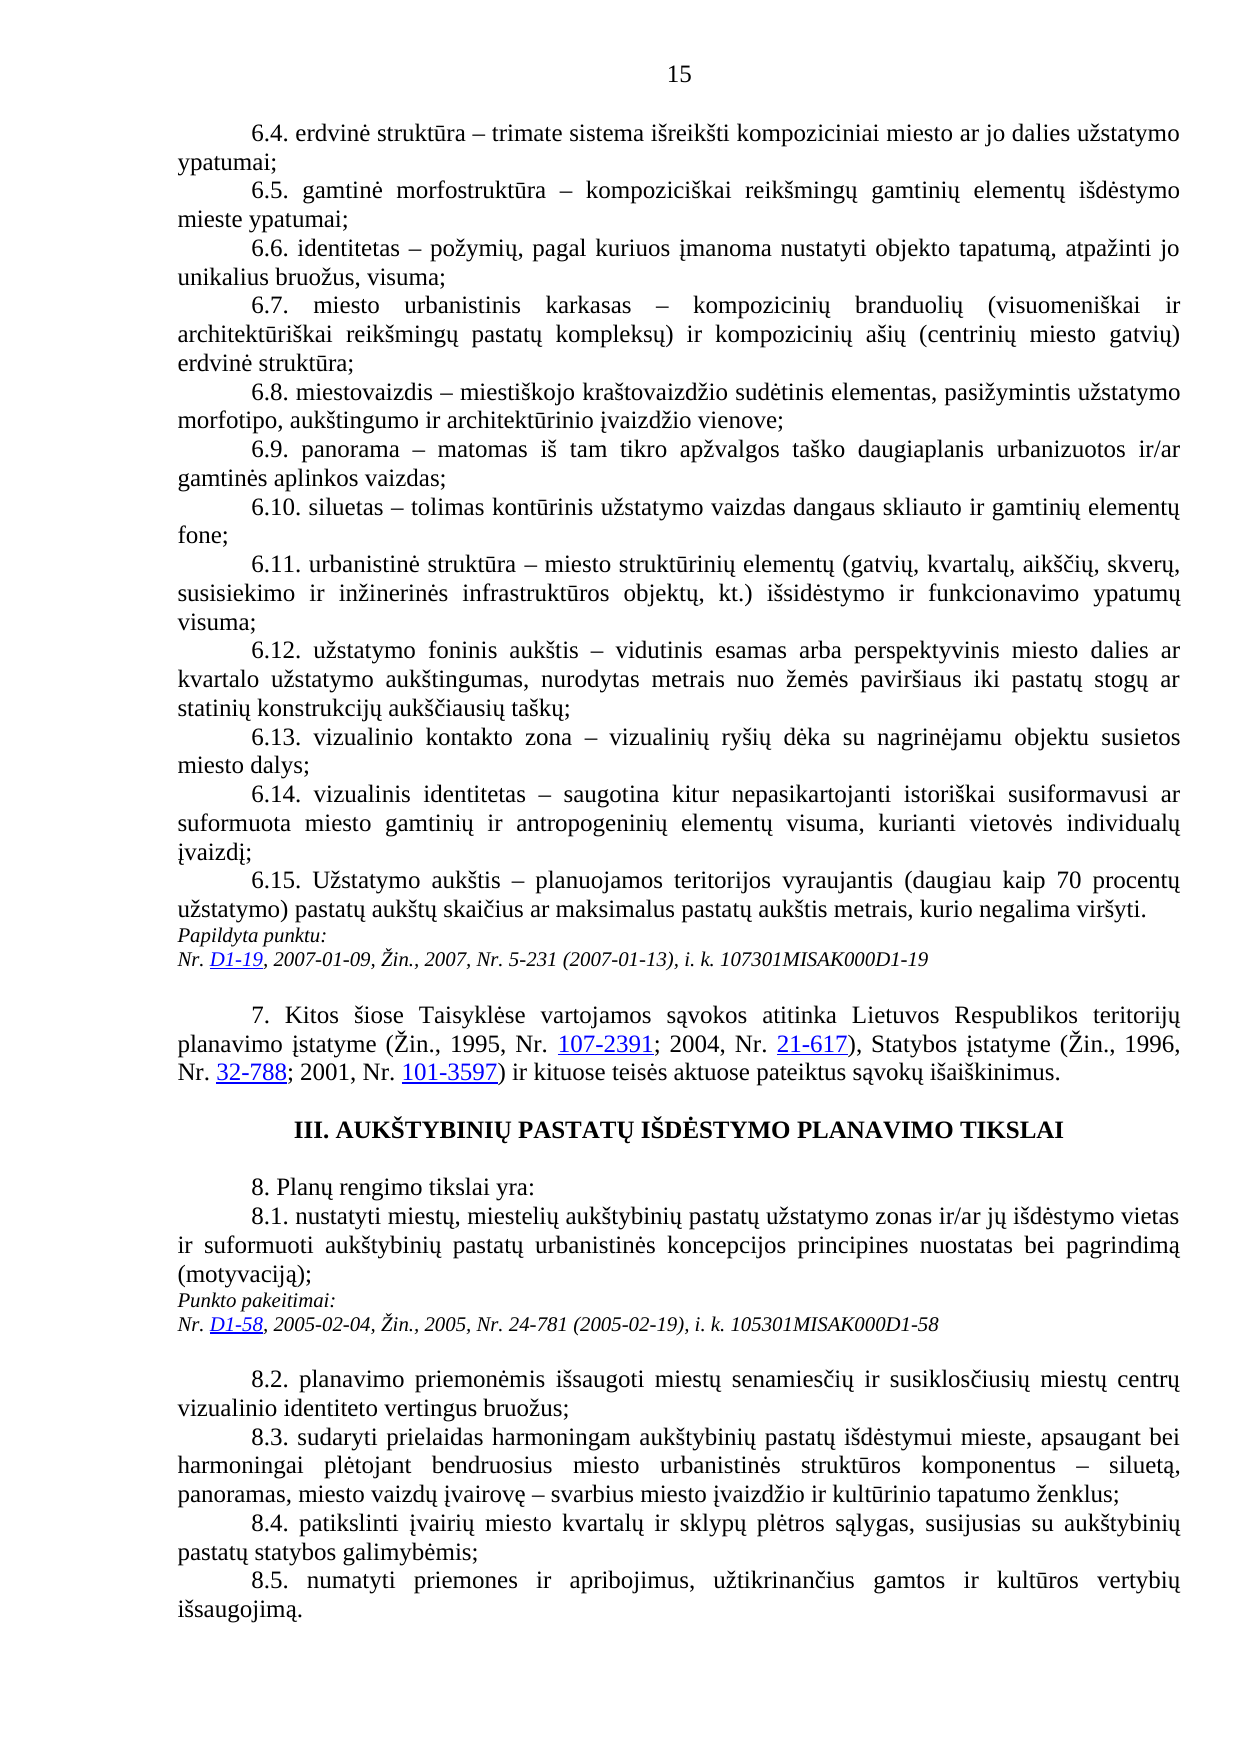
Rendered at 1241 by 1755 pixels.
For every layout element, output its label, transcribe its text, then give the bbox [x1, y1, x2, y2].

text 6.5. gamtinė morfostruktūra – kompoziciškai reikšmingų gamtinių elementų išdėstymo mieste ypatumai; [177, 176, 1181, 233]
text 6.4. erdvinė struktūra – trimate sistema išreikšti kompoziciniai miesto ar jo dalies užstatymo ypatumai; [177, 118, 1181, 176]
text 6.11. urbanistinė struktūra – miesto struktūrinių elementų (gatvių, kvartalų, aikščių, skverų, susisiekimo ir inžinerinės infrastruktūros objektų, kt.) išsidėstymo ir funkcionavimo ypatumų visuma; [177, 549, 1181, 636]
text 8.3. sudaryti prielaidas harmoningam aukštybinių pastatų išdėstymui mieste, apsaugant bei harmoningai plėtojant bendruosius miesto urbanistinės struktūros komponentus – siluetą, panoramas, miesto vaizdų įvairovę – svarbius miesto įvaizdžio ir kultūrinio tapatumo ženklus; [177, 1422, 1181, 1508]
text 6.7. miesto urbanistinis karkasas – kompozicinių branduolių (visuomeniškai ir architektūriškai reikšmingų pastatų kompleksų) ir kompozicinių ašių (centrinių miesto gatvių) erdvinė struktūra; [177, 291, 1181, 377]
text 6.15. Užstatymo aukštis – planuojamos teritorijos vyraujantis (daugiau kaip 70 procentų užstatymo) pastatų aukštų skaičius ar maksimalus pastatų aukštis metrais, kurio negalima viršyti. [177, 866, 1181, 923]
text 6.10. siluetas – tolimas kontūrinis užstatymo vaizdas dangaus skliauto ir gamtinių elementų fone; [177, 492, 1181, 549]
text 6.14. vizualinis identitetas – saugotina kitur nepasikartojanti istoriškai susiformavusi ar suformuota miesto gamtinių ir antropogeninių elementų visuma, kurianti vietovės individualų įvaizdį; [177, 779, 1181, 866]
text Papildyta punktu: [177, 923, 1181, 947]
text 8.2. planavimo priemonėmis išsaugoti miestų senamiesčių ir susiklosčiusių miestų centrų vizualinio identiteto vertingus bruožus; [177, 1364, 1181, 1422]
text 6.13. vizualinio kontakto zona – vizualinių ryšių dėka su nagrinėjamu objektu susietos miesto dalys; [177, 722, 1181, 779]
text 6.6. identitetas – požymių, pagal kuriuos įmanoma nustatyti objekto tapatumą, atpažinti jo unikalius bruožus, visuma; [177, 233, 1181, 291]
text 6.8. miestovaizdis – miestiškojo kraštovaizdžio sudėtinis elementas, pasižymintis užstatymo morfotipo, aukštingumo ir architektūrinio įvaizdžio vienove; [177, 377, 1181, 434]
text Nr. D1-19, 2007-01-09, Žin., 2007, Nr. 5-231 (2007-01-13), i. k. 107301MISAK000D1-19 [177, 947, 1181, 971]
text 8. Planų rengimo tikslai yra: [177, 1172, 1181, 1201]
text 8.4. patikslinti įvairių miesto kvartalų ir sklypų plėtros sąlygas, susijusias su aukštybinių pastatų statybos galimybėmis; [177, 1508, 1181, 1566]
text 7. Kitos šiose Taisyklėse vartojamos sąvokos atitinka Lietuvos Respublikos teritorijų planavimo įstatyme (Žin., 1995, Nr. 107-2391; 2004, Nr. 21-617), Statybos įstatyme (Žin., 1996, Nr. 32-788; 2001, Nr. 101-3597) ir kituose teisės aktuose pateiktus sąvokų išaiškinimus. [177, 1000, 1181, 1086]
text Punkto pakeitimai: [177, 1287, 1181, 1312]
text 6.12. užstatymo foninis aukštis – vidutinis esamas arba perspektyvinis miesto dalies ar kvartalo užstatymo aukštingumas, nurodytas metrais nuo žemės paviršiaus iki pastatų stogų ar statinių konstrukcijų aukščiausių taškų; [177, 636, 1181, 722]
text 8.1. nustatyti miestų, miestelių aukštybinių pastatų užstatymo zonas ir/ar jų išdėstymo vietas ir suformuoti aukštybinių pastatų urbanistinės koncepcijos principines nuostatas bei pagrindimą (motyvaciją); [177, 1201, 1181, 1287]
text 8.5. numatyti priemones ir apribojimus, užtikrinančius gamtos ir kultūros vertybių išsaugojimą. [177, 1566, 1181, 1623]
text Nr. D1-58, 2005-02-04, Žin., 2005, Nr. 24-781 (2005-02-19), i. k. 105301MISAK000D1-58 [177, 1312, 1181, 1336]
text III. AUKŠTYBINIŲ PASTATŲ IŠDĖSTYMO PLANAVIMO TIKSLAI [177, 1115, 1181, 1144]
text 6.9. panorama – matomas iš tam tikro apžvalgos taško daugiaplanis urbanizuotos ir/ar gamtinės aplinkos vaizdas; [177, 434, 1181, 492]
